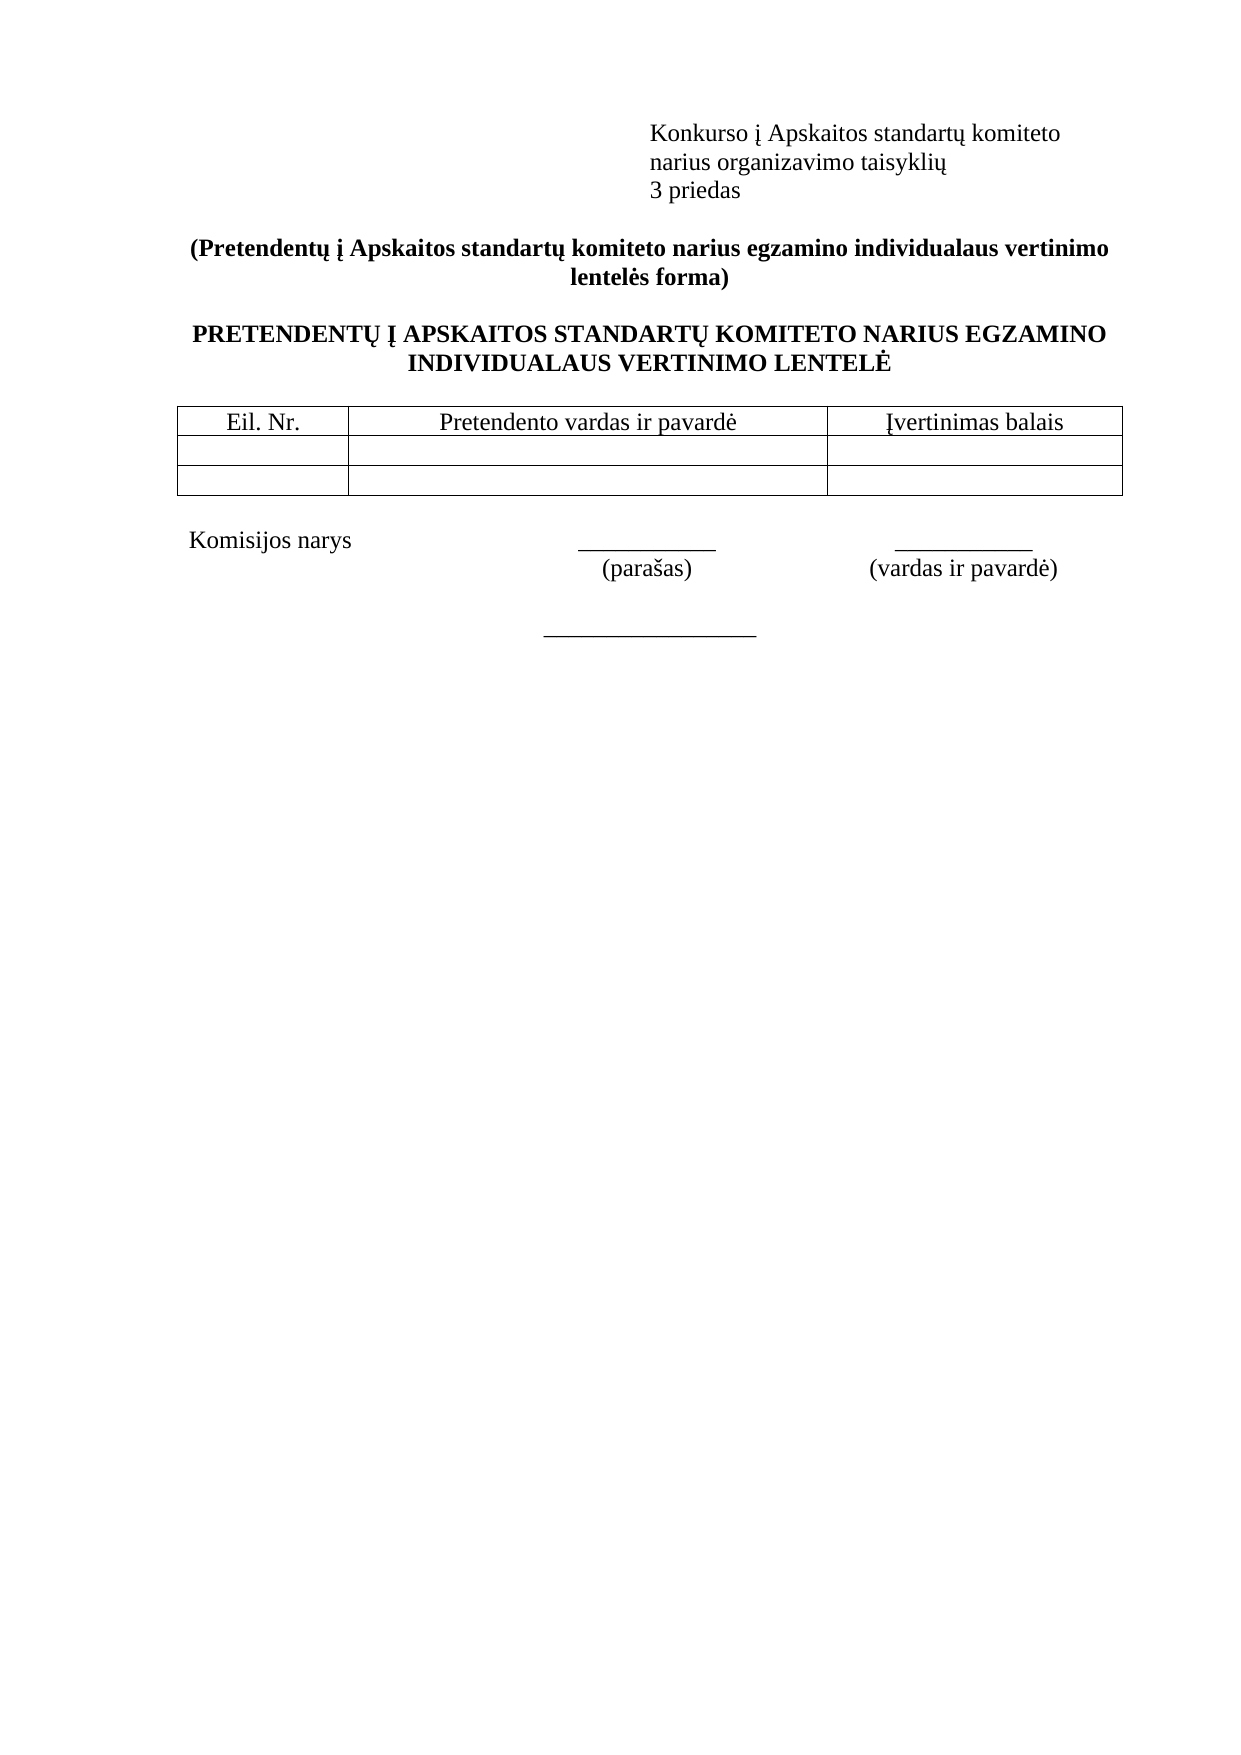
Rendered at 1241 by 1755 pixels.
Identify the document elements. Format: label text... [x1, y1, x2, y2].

table_cell [828, 436, 1122, 465]
text Konkurso į Apskaitos standartų komiteto [649, 118, 1122, 147]
table_cell [349, 436, 827, 465]
table_header Įvertinimas balais [828, 407, 1122, 435]
text _________________ [177, 611, 1122, 640]
table_header ___________ (parašas) [489, 525, 805, 582]
text Pretendentų į Apskaitos standartų komiteto narius egzamino individualaus vertinimo lentelė [177, 319, 1122, 377]
table_cell [178, 436, 348, 465]
table_cell [349, 466, 827, 495]
table_header Eil. Nr. [178, 407, 348, 435]
table_cell [178, 466, 348, 495]
table_cell [828, 466, 1122, 495]
text 3 priedas [649, 176, 1122, 204]
text narius organizavimo taisyklių [649, 147, 1122, 176]
text (Pretendentų į Apskaitos standartų komiteto narius egzamino individualaus vertinimo lentelės forma) [177, 233, 1122, 291]
table_header Pretendento vardas ir pavardė [349, 407, 827, 435]
table_header Komisijos narys [177, 525, 488, 582]
table_header ___________ (vardas ir pavardė) [805, 525, 1122, 582]
